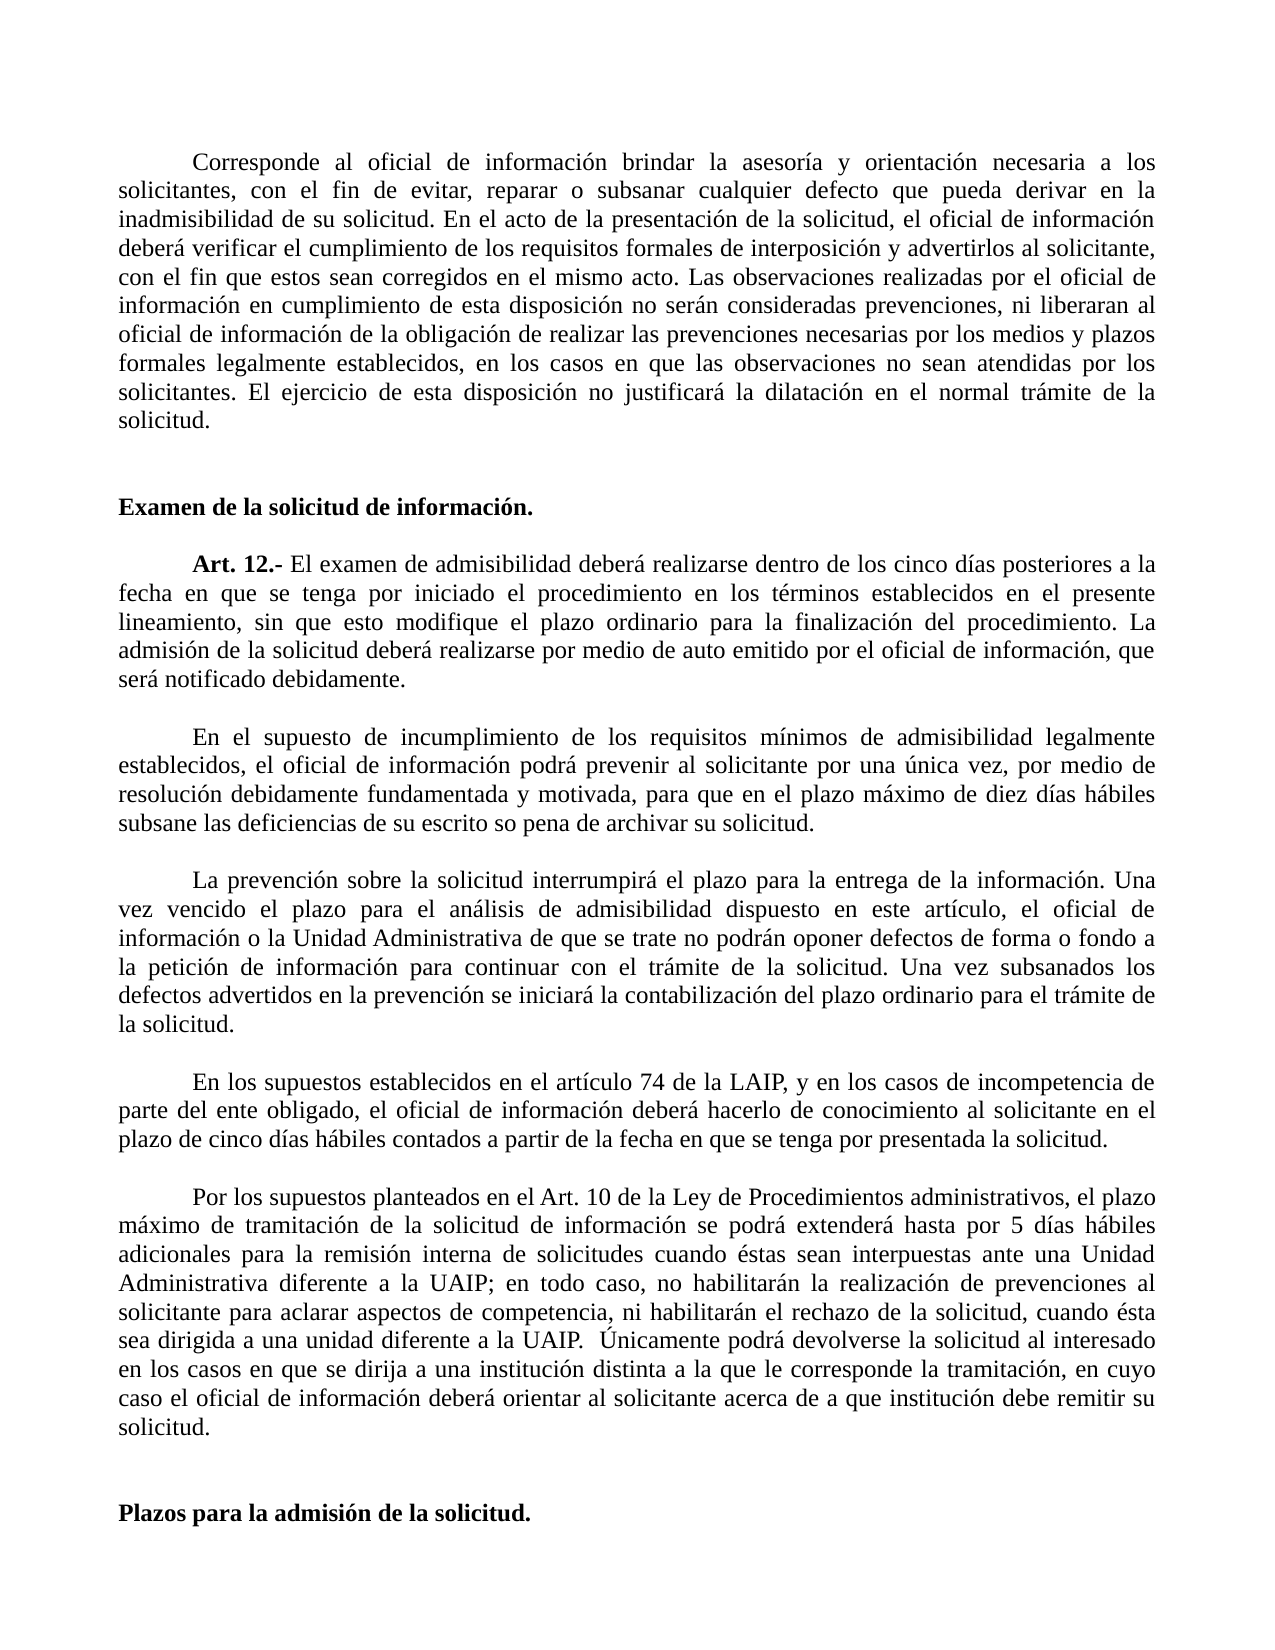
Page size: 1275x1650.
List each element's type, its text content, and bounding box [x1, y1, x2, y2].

text Corresponde al oficial de información brindar la asesoría y orientación necesaria a los solicitantes, con el fin de evitar, reparar o subsanar cualquier defecto que pueda derivar en la inadmisibilidad de su solicitud. En el acto de la presentación de la solicitud, el oficial de información deberá verificar el cumplimiento de los requisitos formales de interposición y advertirlos al solicitante, con el fin que estos sean corregidos en el mismo acto. Las observaciones realizadas por el oficial de información en cumplimiento de esta disposición no serán consideradas prevenciones, ni liberaran al oficial de información de la obligación de realizar las prevenciones necesarias por los medios y plazos formales legalmente establecidos, en los casos en que las observaciones no sean atendidas por los solicitantes. El ejercicio de esta disposición no justificará la dilatación en el normal trámite de la solicitud. [118, 147, 1157, 434]
text En los supuestos establecidos en el artículo 74 de la LAIP, y en los casos de incompetencia de parte del ente obligado, el oficial de información deberá hacerlo de conocimiento al solicitante en el plazo de cinco días hábiles contados a partir de la fecha en que se tenga por presentada la solicitud. [118, 1067, 1157, 1153]
text Examen de la solicitud de información. [118, 492, 1157, 521]
text En el supuesto de incumplimiento de los requisitos mínimos de admisibilidad legalmente establecidos, el oficial de información podrá prevenir al solicitante por una única vez, por medio de resolución debidamente fundamentada y motivada, para que en el plazo máximo de diez días hábiles subsane las deficiencias de su escrito so pena de archivar su solicitud. [118, 722, 1157, 837]
text La prevención sobre la solicitud interrumpirá el plazo para la entrega de la información. Una vez vencido el plazo para el análisis de admisibilidad dispuesto en este artículo, el oficial de información o la Unidad Administrativa de que se trate no podrán oponer defectos de forma o fondo a la petición de información para continuar con el trámite de la solicitud. Una vez subsanados los defectos advertidos en la prevención se iniciará la contabilización del plazo ordinario para el trámite de la solicitud. [118, 866, 1157, 1038]
text Por los supuestos planteados en el Art. 10 de la Ley de Procedimientos administrativos, el plazo máximo de tramitación de la solicitud de información se podrá extenderá hasta por 5 días hábiles adicionales para la remisión interna de solicitudes cuando éstas sean interpuestas ante una Unidad Administrativa diferente a la UAIP; en todo caso, no habilitarán la realización de prevenciones al solicitante para aclarar aspectos de competencia, ni habilitarán el rechazo de la solicitud, cuando ésta sea dirigida a una unidad diferente a la UAIP. Únicamente podrá devolverse la solicitud al interesado en los casos en que se dirija a una institución distinta a la que le corresponde la tramitación, en cuyo caso el oficial de información deberá orientar al solicitante acerca de a que institución debe remitir su solicitud. [118, 1182, 1157, 1441]
text Plazos para la admisión de la solicitud. [118, 1498, 1157, 1527]
text Art. 12.- El examen de admisibilidad deberá realizarse dentro de los cinco días posteriores a la fecha en que se tenga por iniciado el procedimiento en los términos establecidos en el presente lineamiento, sin que esto modifique el plazo ordinario para la finalización del procedimiento. La admisión de la solicitud deberá realizarse por medio de auto emitido por el oficial de información, que será notificado debidamente. [118, 549, 1157, 693]
